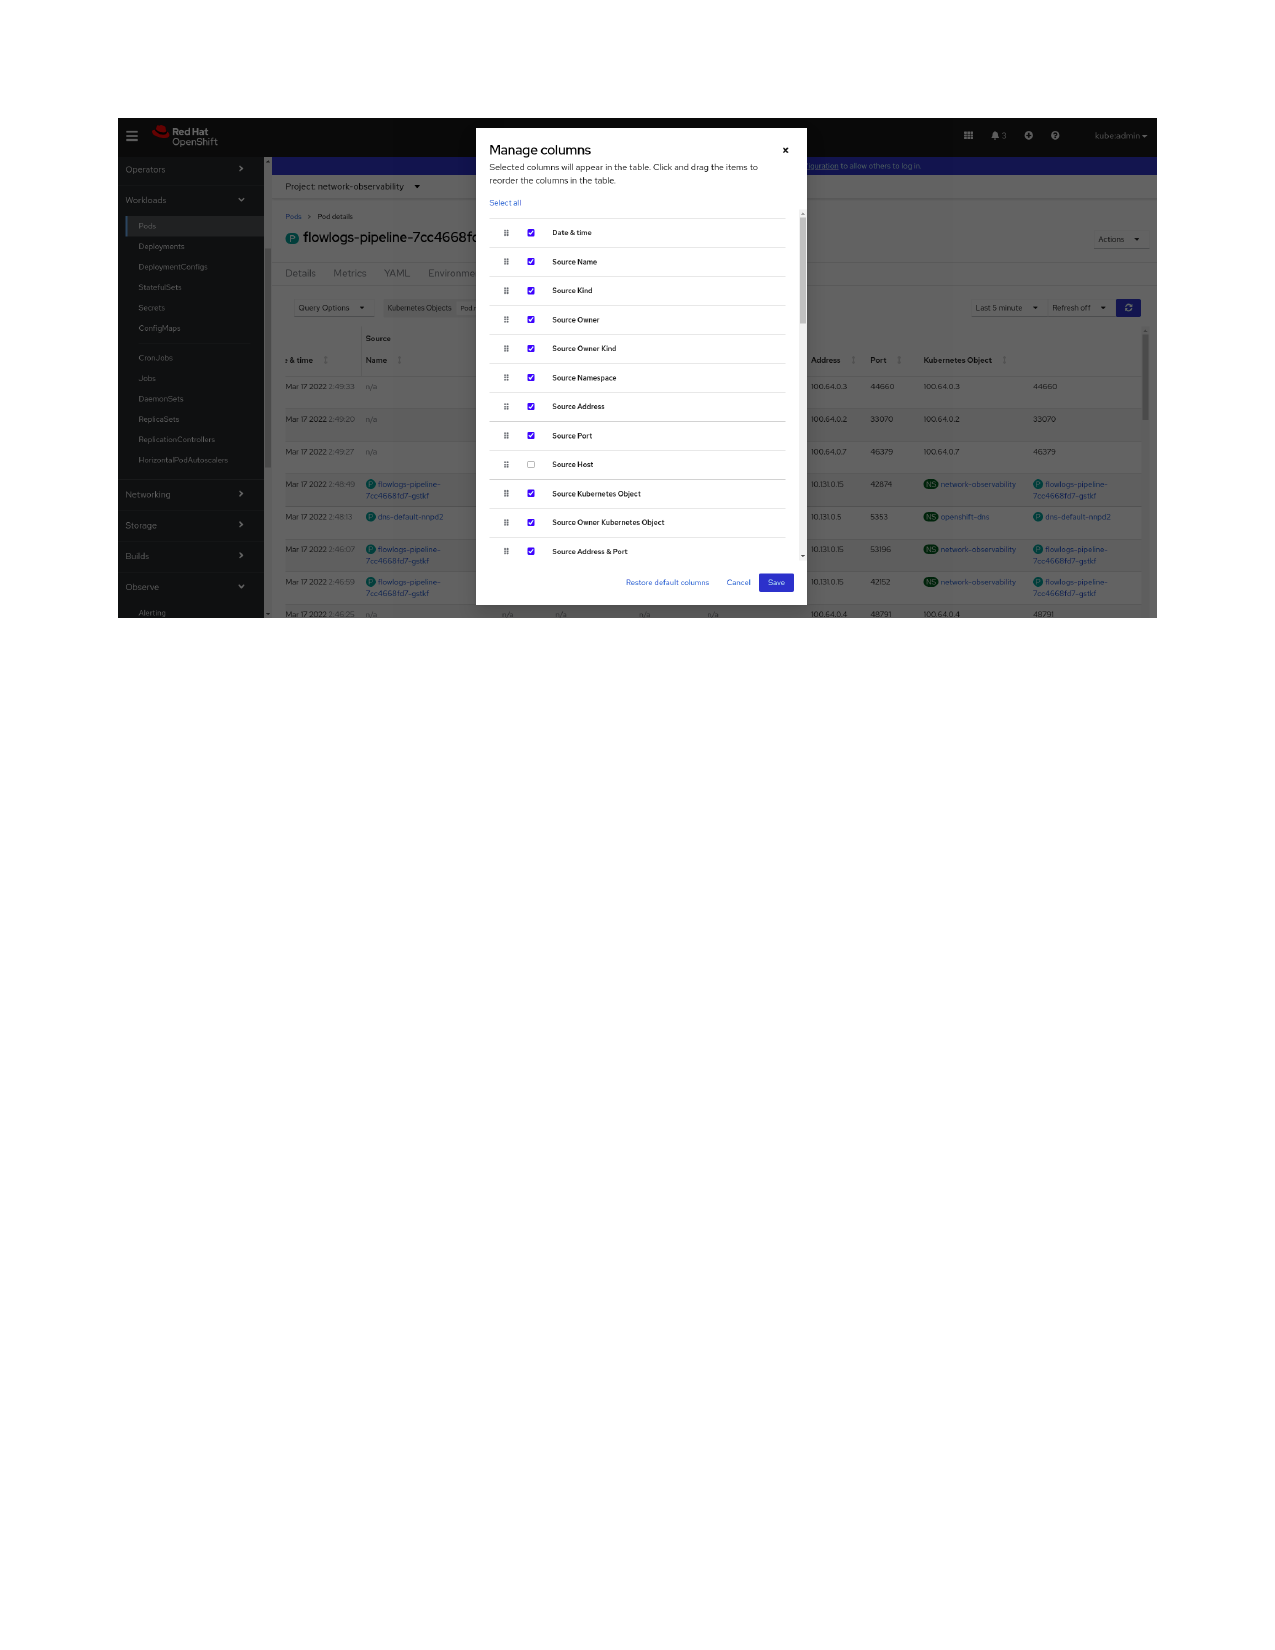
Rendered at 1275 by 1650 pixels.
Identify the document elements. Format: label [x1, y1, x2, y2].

picture [118, 118, 1157, 618]
